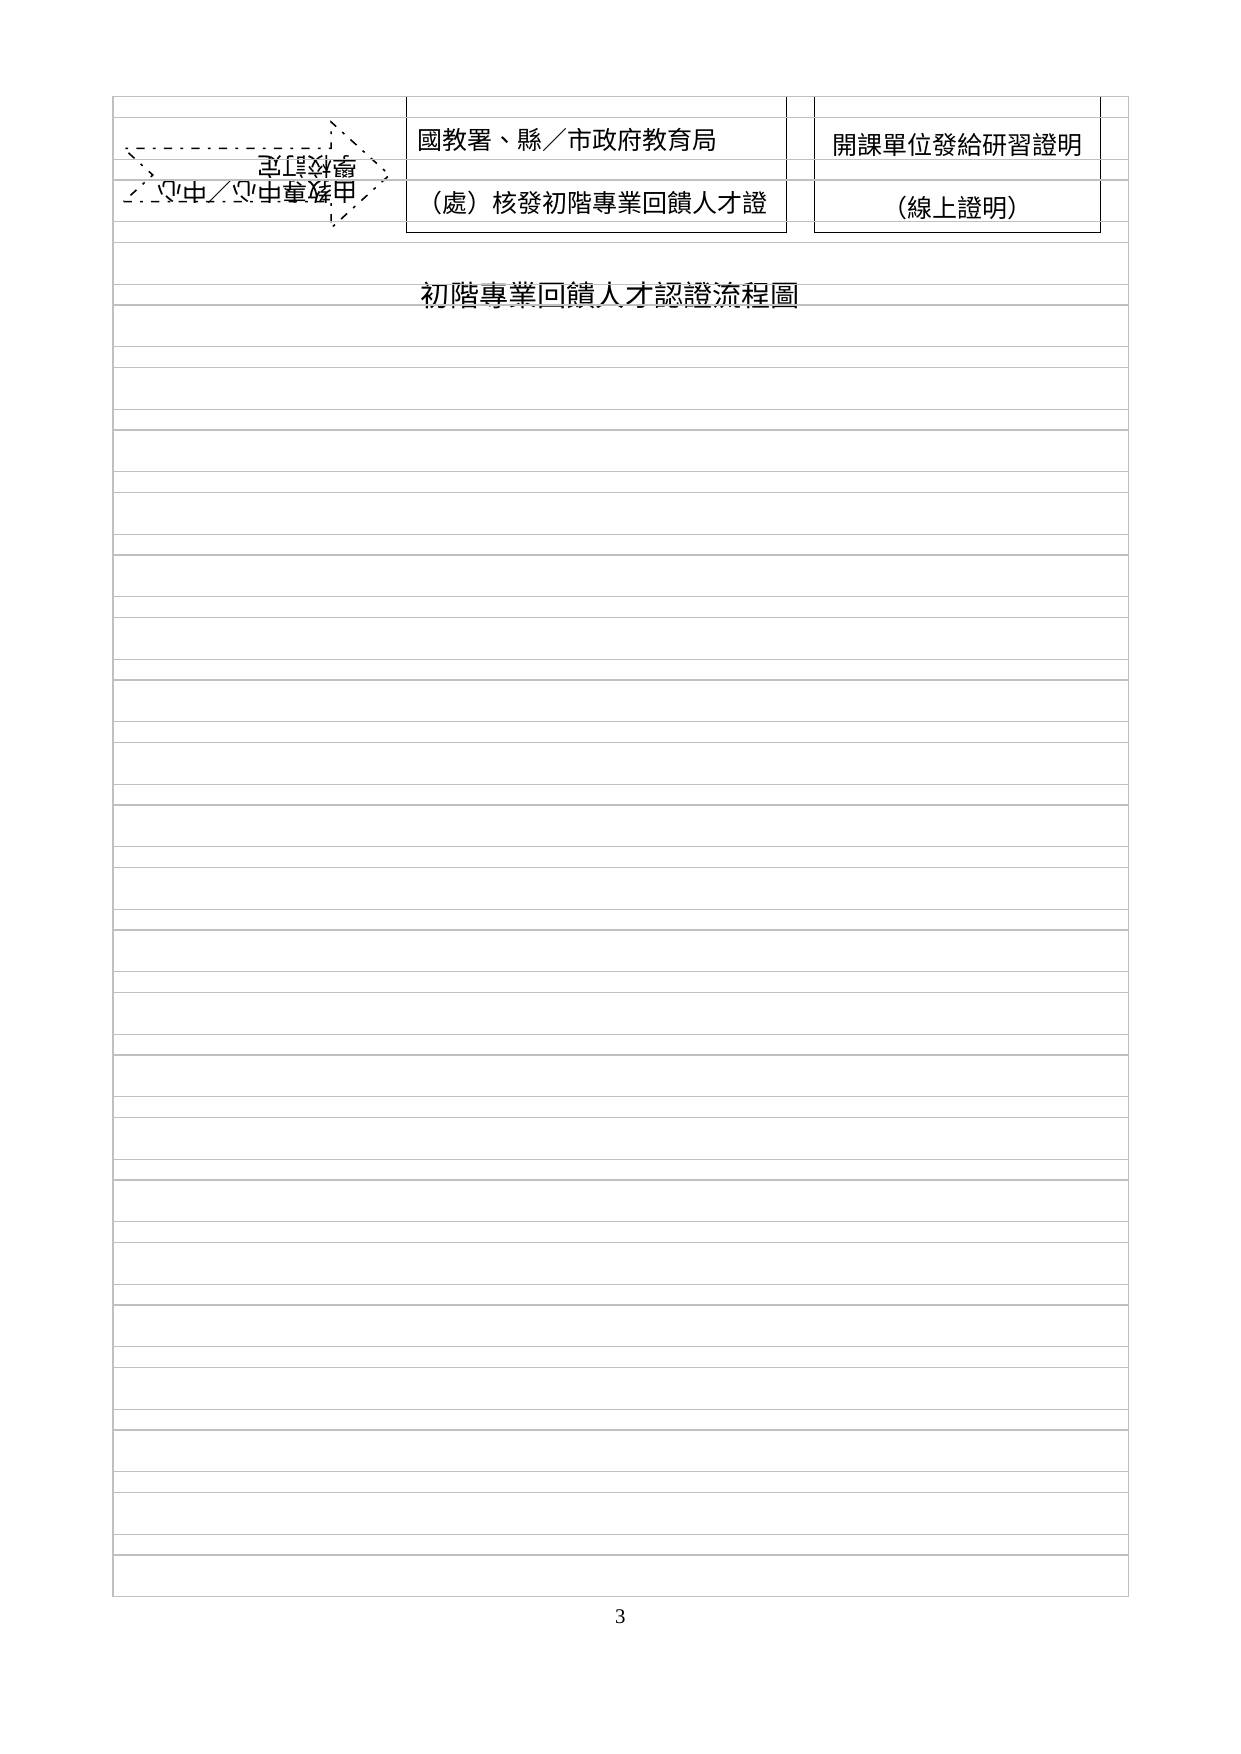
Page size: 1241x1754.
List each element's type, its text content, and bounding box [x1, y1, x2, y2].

table_cell [1101, 181, 1128, 221]
table_cell [114, 314, 1108, 346]
table_cell [1108, 368, 1128, 396]
table_cell [114, 347, 1108, 367]
table_cell 初階專業回饋人才認證流程圖 [495, 285, 521, 304]
table_cell 初階專業回饋人才認證流程圖 [114, 285, 437, 304]
table_cell [114, 118, 406, 159]
table_cell 初階專業回饋人才認證流程圖 [611, 285, 642, 304]
table_cell [340, 181, 406, 221]
table_cell [1108, 243, 1128, 284]
table_cell [787, 97, 814, 117]
table_cell [114, 160, 150, 179]
table_cell 初階專業回饋人才認證流程圖 [645, 285, 747, 304]
table_cell 初階專業回饋人才認證流程圖 [114, 243, 1108, 284]
table_cell [815, 160, 1100, 179]
table_cell [787, 222, 814, 232]
table_cell 初階專業回饋人才認證流程圖 [749, 285, 772, 304]
table_cell 開課單位發給研習證明 [815, 118, 1100, 159]
table_cell 國教署、縣∕市政府教育局（處）核發初階專業回饋人才證書 [407, 97, 786, 117]
table_cell [114, 181, 331, 221]
table_cell （線上證明） [815, 181, 1100, 221]
table_cell 初階專業回饋人才認證流程圖 [797, 285, 1108, 304]
table_cell 初階專業回饋人才認證流程圖 [114, 232, 1108, 242]
table_cell [1108, 347, 1128, 367]
table_cell 初階專業回饋人才認證流程圖 [524, 285, 539, 304]
table_cell [1108, 232, 1128, 242]
table_cell 國教署、縣∕市政府教育局（處）核發初階專業回饋人才證書 [407, 181, 786, 221]
table_cell 初階專業回饋人才認證流程圖 [564, 285, 608, 304]
table_cell 初階專業回饋人才認證流程圖 [454, 285, 498, 304]
table_cell [1101, 222, 1128, 232]
table_cell 國教署、縣∕市政府教育局（處）核發初階專業回饋人才證書 [407, 160, 786, 179]
table_cell [1108, 314, 1128, 346]
table_cell [815, 222, 1100, 232]
table_cell 初階專業回饋人才認證流程圖 [114, 306, 1108, 314]
table_cell [1101, 97, 1128, 117]
table_cell 初階專業回饋人才認證流程圖 [542, 285, 561, 304]
table_cell [114, 368, 1108, 396]
table_cell [787, 118, 814, 159]
table_cell [787, 181, 814, 221]
table_cell 國教署、縣∕市政府教育局（處）核發初階專業回饋人才證書 [407, 222, 786, 232]
table_cell [815, 97, 1100, 117]
table_cell [1101, 118, 1128, 159]
table_cell [787, 160, 814, 179]
table_cell 國教署、縣∕市政府教育局（處）核發初階專業回饋人才證書 [407, 118, 786, 159]
table_cell [1108, 306, 1128, 314]
table_cell [1101, 160, 1128, 179]
table_cell [1108, 285, 1128, 304]
table_cell [376, 160, 406, 179]
table_cell [114, 97, 406, 117]
table_cell 初階專業回饋人才認證流程圖 [774, 285, 795, 304]
table_cell [114, 222, 406, 232]
